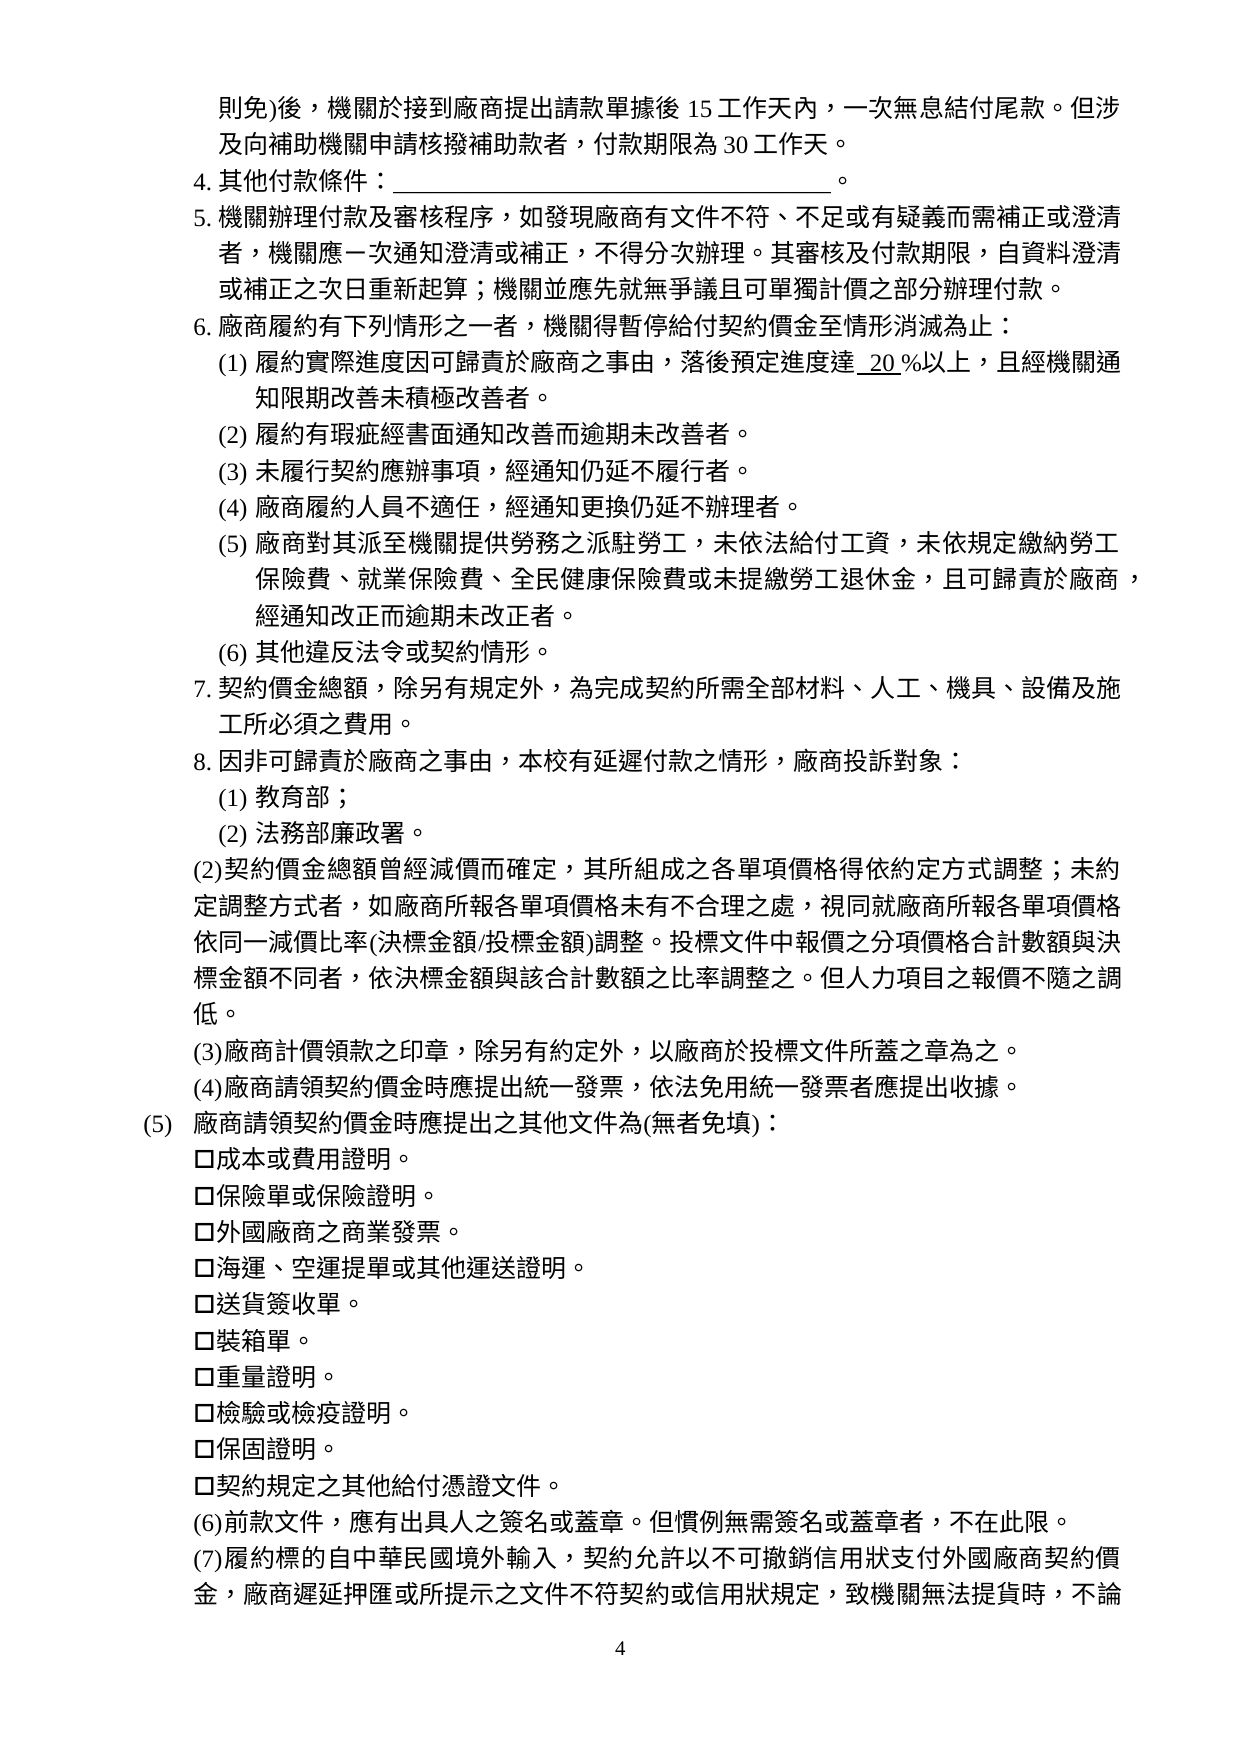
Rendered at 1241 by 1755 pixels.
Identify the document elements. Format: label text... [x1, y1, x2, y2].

text 成本或費用證明。 [193, 1140, 1122, 1176]
list 廠商履約人員不適任，經通知更換仍延不辦理者。 [218, 487, 1122, 524]
list 契約價金總額，除另有規定外，為完成契約所需全部材料、人工、機具、設備及施工所必須之費用。 [193, 669, 1122, 741]
list 教育部； [218, 777, 1122, 814]
list 法務部廉政署。 [218, 814, 1122, 850]
list 契約價金總額曾經減價而確定，其所組成之各單項價格得依約定方式調整；未約定調整方式者，如廠商所報各單項價格未有不合理之處，視同就廠商所報各單項價格依同一減價比率(決標金額/投標金額)調整。投標文件中報價之分項價格合計數額與決標金額不同者，依決標金額與該合計數額之比率調整之。但人力項目之報價不隨之調低。 [193, 850, 1122, 1031]
list 其他違反法令或契約情形。 [218, 632, 1122, 669]
list 履約實際進度因可歸責於廠商之事由，落後預定進度達 20 %以上，且經機關通知限期改善未積極改善者。 [218, 342, 1122, 415]
text 海運、空運提單或其他運送證明。 [193, 1249, 1122, 1285]
text 契約規定之其他給付憑證文件。 [193, 1466, 1122, 1502]
text 重量證明。 [193, 1357, 1122, 1394]
list 廠商對其派至機關提供勞務之派駐勞工，未依法給付工資，未依規定繳納勞工保險費、就業保險費、全民健康保險費或未提繳勞工退休金，且可歸責於廠商，經通知改正而逾期未改正者。 [218, 524, 1122, 632]
list 因非可歸責於廠商之事由，本校有延遲付款之情形，廠商投訴對象： [193, 741, 1122, 777]
list 廠商履約有下列情形之一者，機關得暫停給付契約價金至情形消滅為止： [193, 306, 1122, 342]
text 送貨簽收單。 [193, 1285, 1122, 1321]
list 其他付款條件：___________________________________。 [193, 161, 1122, 197]
list 履約標的自中華民國境外輸入，契約允許以不可撤銷信用狀支付外國廠商契約價金，廠商遲延押匯或所提示之文件不符契約或信用狀規定，致機關無法提貨時，不論 [193, 1539, 1122, 1611]
text 保險單或保險證明。 [193, 1176, 1122, 1212]
list 機關辦理付款及審核程序，如發現廠商有文件不符、不足或有疑義而需補正或澄清者，機關應ㄧ次通知澄清或補正，不得分次辦理。其審核及付款期限，自資料澄清或補正之次日重新起算；機關並應先就無爭議且可單獨計價之部分辦理付款。 [193, 197, 1122, 306]
text 檢驗或檢疫證明。 [193, 1394, 1122, 1430]
list 廠商請領契約價金時應提出統一發票，依法免用統一發票者應提出收據。 [193, 1067, 1122, 1104]
text 外國廠商之商業發票。 [193, 1212, 1122, 1249]
list 廠商請領契約價金時應提出之其他文件為(無者免填)： [143, 1104, 1122, 1140]
text 保固證明。 [193, 1430, 1122, 1466]
list 未履行契約應辦事項，經通知仍延不履行者。 [218, 451, 1122, 487]
list 則免)後，機關於接到廠商提出請款單據後15工作天內，一次無息結付尾款。但涉及向補助機關申請核撥補助款者，付款期限為30工作天。 [193, 89, 1122, 161]
list 廠商計價領款之印章，除另有約定外，以廠商於投標文件所蓋之章為之。 [193, 1031, 1122, 1067]
text 裝箱單。 [193, 1321, 1122, 1357]
list 履約有瑕疵經書面通知改善而逾期未改善者。 [218, 415, 1122, 451]
list 前款文件，應有出具人之簽名或蓋章。但慣例無需簽名或蓋章者，不在此限。 [193, 1502, 1122, 1539]
